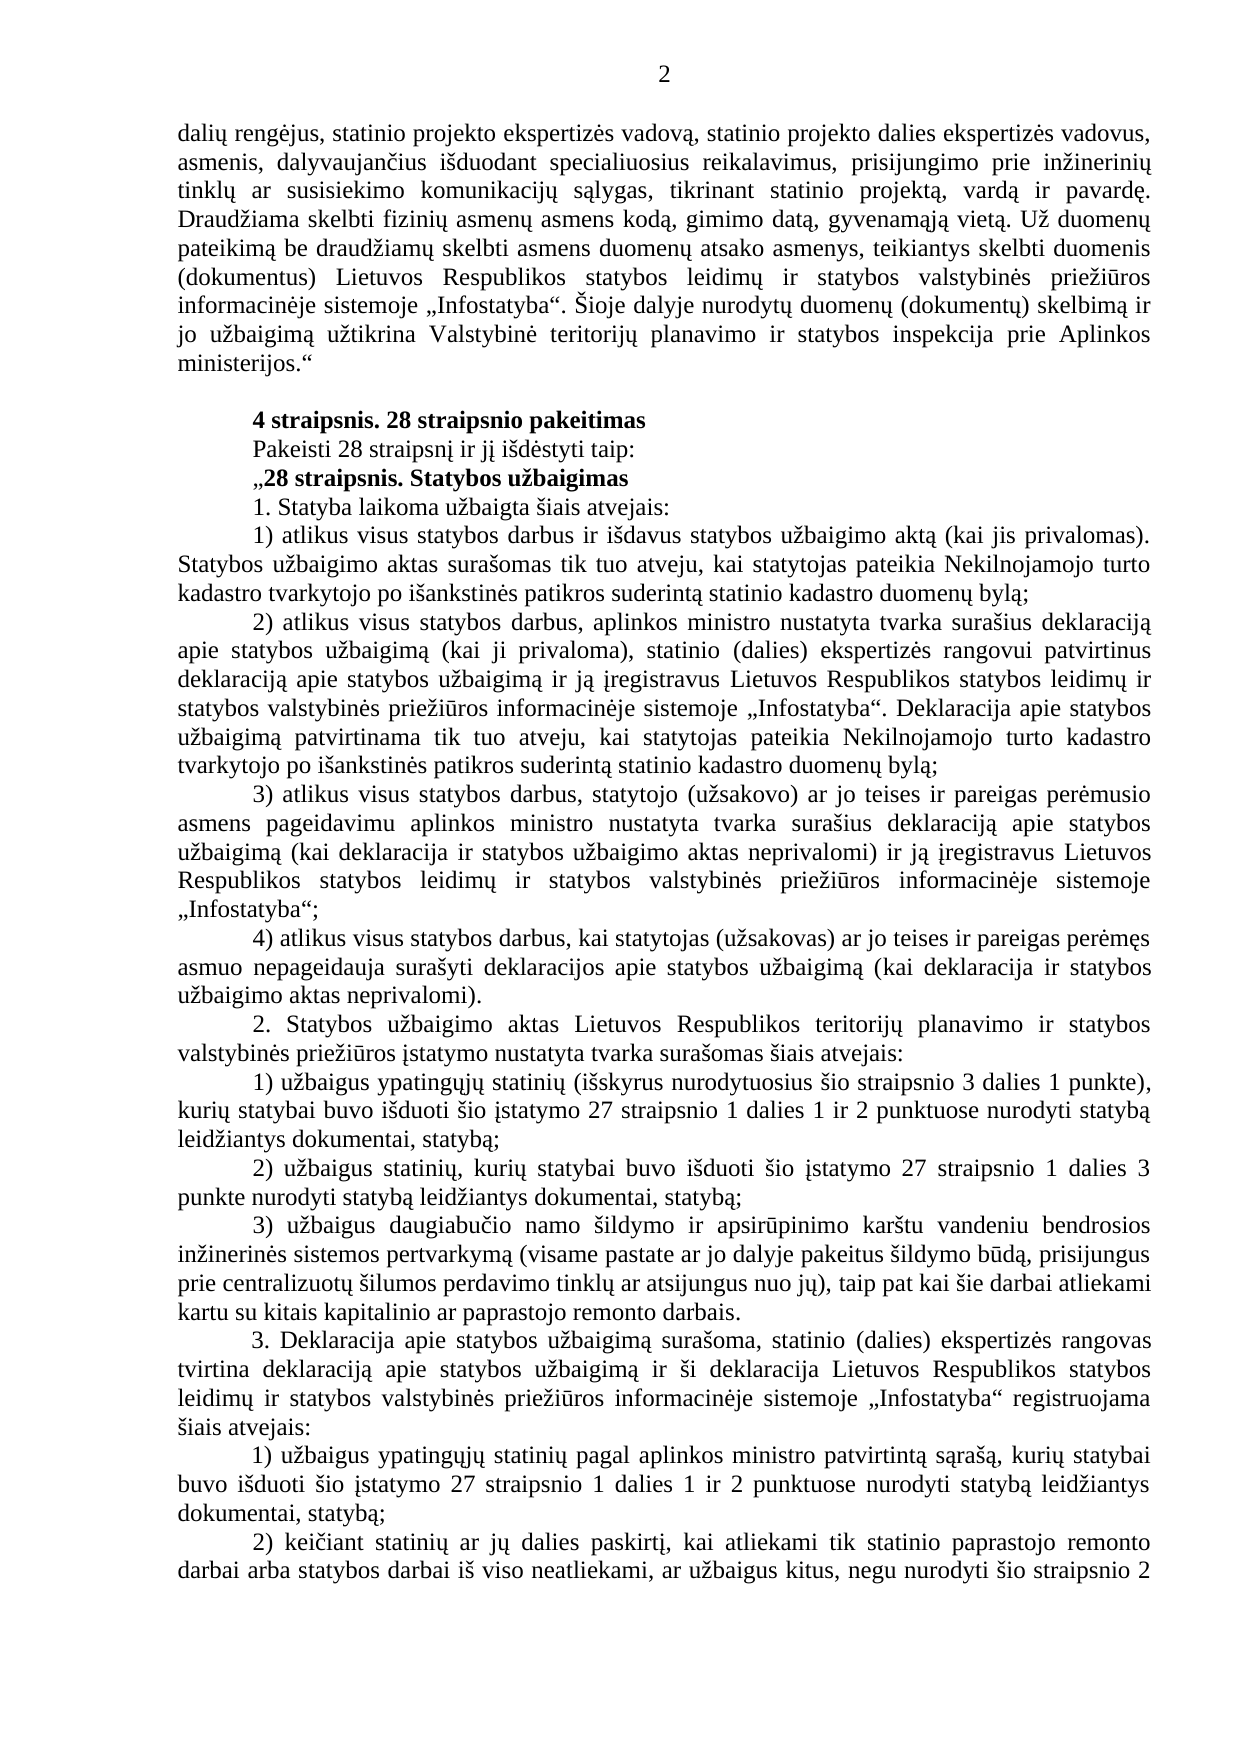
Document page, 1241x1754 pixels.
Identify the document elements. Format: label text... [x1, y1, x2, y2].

text 2) keičiant statinių ar jų dalies paskirtį, kai atliekami tik statinio paprastojo remonto darbai arba statybos darbai iš viso neatliekami, ar užbaigus kitus, negu nurodyti šio straipsnio 2 [177, 1527, 1152, 1584]
text 4) atlikus visus statybos darbus, kai statytojas (užsakovas) ar jo teises ir pareigas perėmęs asmuo nepageidauja surašyti deklaracijos apie statybos užbaigimą (kai deklaracija ir statybos užbaigimo aktas neprivalomi). [177, 923, 1152, 1009]
text 3) atlikus visus statybos darbus, statytojo (užsakovo) ar jo teises ir pareigas perėmusio asmens pageidavimu aplinkos ministro nustatyta tvarka surašius deklaraciją apie statybos užbaigimą (kai deklaracija ir statybos užbaigimo aktas neprivalomi) ir ją įregistravus Lietuvos Respublikos statybos leidimų ir statybos valstybinės priežiūros informacinėje sistemoje „Infostatyba“; [177, 779, 1152, 923]
text 3. Deklaracija apie statybos užbaigimą surašoma, statinio (dalies) ekspertizės rangovas tvirtina deklaraciją apie statybos užbaigimą ir ši deklaracija Lietuvos Respublikos statybos leidimų ir statybos valstybinės priežiūros informacinėje sistemoje „Infostatyba“ registruojama šiais atvejais: [177, 1326, 1152, 1441]
text 1. Statyba laikoma užbaigta šiais atvejais: [177, 492, 1152, 521]
text „28 straipsnis. Statybos užbaigimas [177, 463, 1152, 492]
text Pakeisti 28 straipsnį ir jį išdėstyti taip: [177, 434, 1152, 463]
text 2. Statybos užbaigimo aktas Lietuvos Respublikos teritorijų planavimo ir statybos valstybinės priežiūros įstatymo nustatyta tvarka surašomas šiais atvejais: [177, 1009, 1152, 1067]
text 2) užbaigus statinių, kurių statybai buvo išduoti šio įstatymo 27 straipsnio 1 dalies 3 punkte nurodyti statybą leidžiantys dokumentai, statybą; [177, 1153, 1152, 1211]
text 3) užbaigus daugiabučio namo šildymo ir apsirūpinimo karštu vandeniu bendrosios inžinerinės sistemos pertvarkymą (visame pastate ar jo dalyje pakeitus šildymo būdą, prisijungus prie centralizuotų šilumos perdavimo tinklų ar atsijungus nuo jų), taip pat kai šie darbai atliekami kartu su kitais kapitalinio ar paprastojo remonto darbais. [177, 1211, 1152, 1326]
text 1) atlikus visus statybos darbus ir išdavus statybos užbaigimo aktą (kai jis privalomas). Statybos užbaigimo aktas surašomas tik tuo atveju, kai statytojas pateikia Nekilnojamojo turto kadastro tvarkytojo po išankstinės patikros suderintą statinio kadastro duomenų bylą; [177, 521, 1152, 607]
text dalių rengėjus, statinio projekto ekspertizės vadovą, statinio projekto dalies ekspertizės vadovus, asmenis, dalyvaujančius išduodant specialiuosius reikalavimus, prisijungimo prie inžinerinių tinklų ar susisiekimo komunikacijų sąlygas, tikrinant statinio projektą, vardą ir pavardę. Draudžiama skelbti fizinių asmenų asmens kodą, gimimo datą, gyvenamąją vietą. Už duomenų pateikimą be draudžiamų skelbti asmens duomenų atsako asmenys, teikiantys skelbti duomenis (dokumentus) Lietuvos Respublikos statybos leidimų ir statybos valstybinės priežiūros informacinėje sistemoje „Infostatyba“. Šioje dalyje nurodytų duomenų (dokumentų) skelbimą ir jo užbaigimą užtikrina Valstybinė teritorijų planavimo ir statybos inspekcija prie Aplinkos ministerijos.“ [177, 118, 1152, 377]
text 2) atlikus visus statybos darbus, aplinkos ministro nustatyta tvarka surašius deklaraciją apie statybos užbaigimą (kai ji privaloma), statinio (dalies) ekspertizės rangovui patvirtinus deklaraciją apie statybos užbaigimą ir ją įregistravus Lietuvos Respublikos statybos leidimų ir statybos valstybinės priežiūros informacinėje sistemoje „Infostatyba“. Deklaracija apie statybos užbaigimą patvirtinama tik tuo atveju, kai statytojas pateikia Nekilnojamojo turto kadastro tvarkytojo po išankstinės patikros suderintą statinio kadastro duomenų bylą; [177, 607, 1152, 779]
text 1) užbaigus ypatingųjų statinių (išskyrus nurodytuosius šio straipsnio 3 dalies 1 punkte), kurių statybai buvo išduoti šio įstatymo 27 straipsnio 1 dalies 1 ir 2 punktuose nurodyti statybą leidžiantys dokumentai, statybą; [177, 1067, 1152, 1153]
text 4 straipsnis. 28 straipsnio pakeitimas [177, 406, 1152, 434]
text 1) užbaigus ypatingųjų statinių pagal aplinkos ministro patvirtintą sąrašą, kurių statybai buvo išduoti šio įstatymo 27 straipsnio 1 dalies 1 ir 2 punktuose nurodyti statybą leidžiantys dokumentai, statybą; [177, 1441, 1152, 1527]
